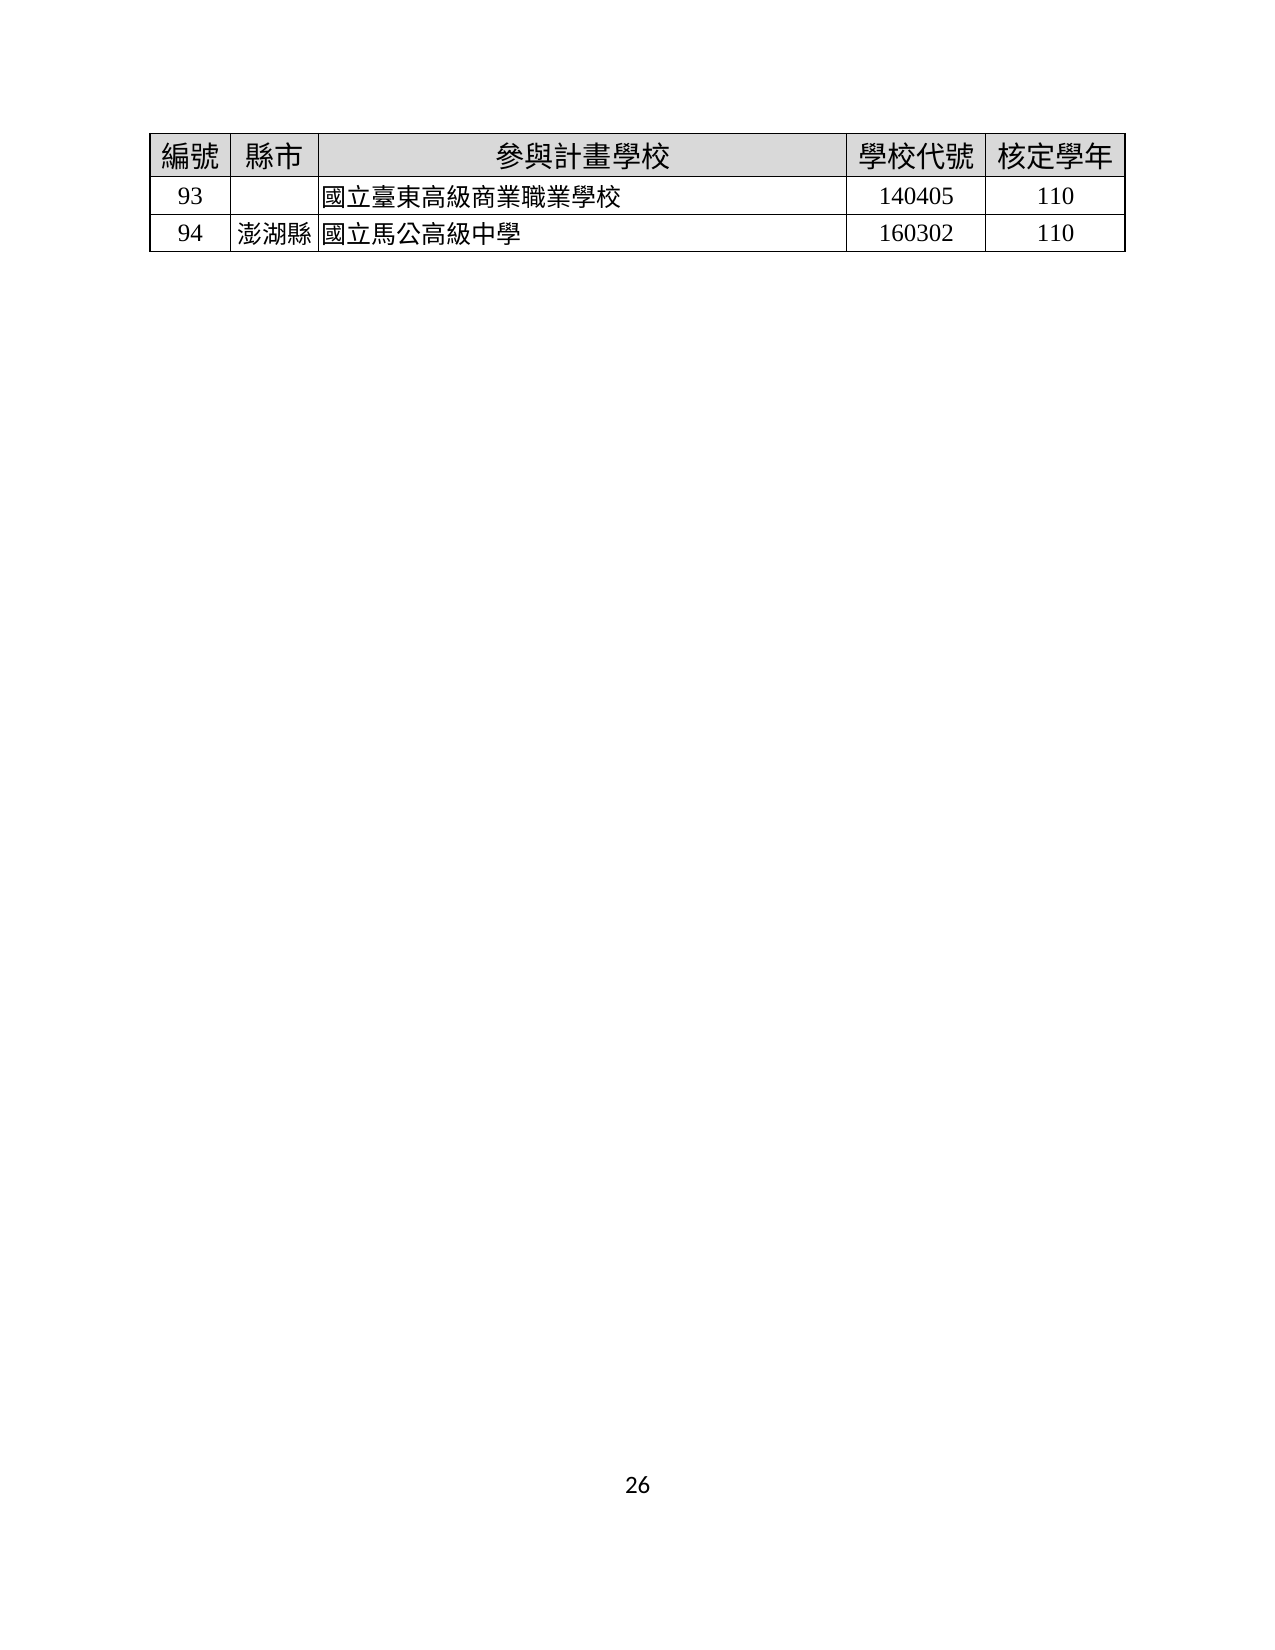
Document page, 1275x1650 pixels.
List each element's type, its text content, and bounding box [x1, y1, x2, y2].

table_header 學校代號 [847, 134, 985, 176]
table_cell 110 [986, 177, 1124, 213]
table_cell 110 [986, 215, 1124, 251]
table_header 縣市 [231, 134, 318, 176]
table_cell [231, 177, 318, 213]
table_header 核定學年 [986, 134, 1124, 176]
table_header 編號 [151, 134, 230, 176]
table_cell 140405 [847, 177, 985, 213]
table_cell 160302 [847, 215, 985, 251]
table_cell 國立臺東高級商業職業學校 [319, 177, 846, 213]
table_cell 93 [151, 177, 230, 213]
table_cell 94 [151, 215, 230, 251]
table_cell 澎湖縣 [231, 215, 318, 251]
table_cell 國立馬公高級中學 [319, 215, 846, 251]
table_header 參與計畫學校 [319, 134, 846, 176]
